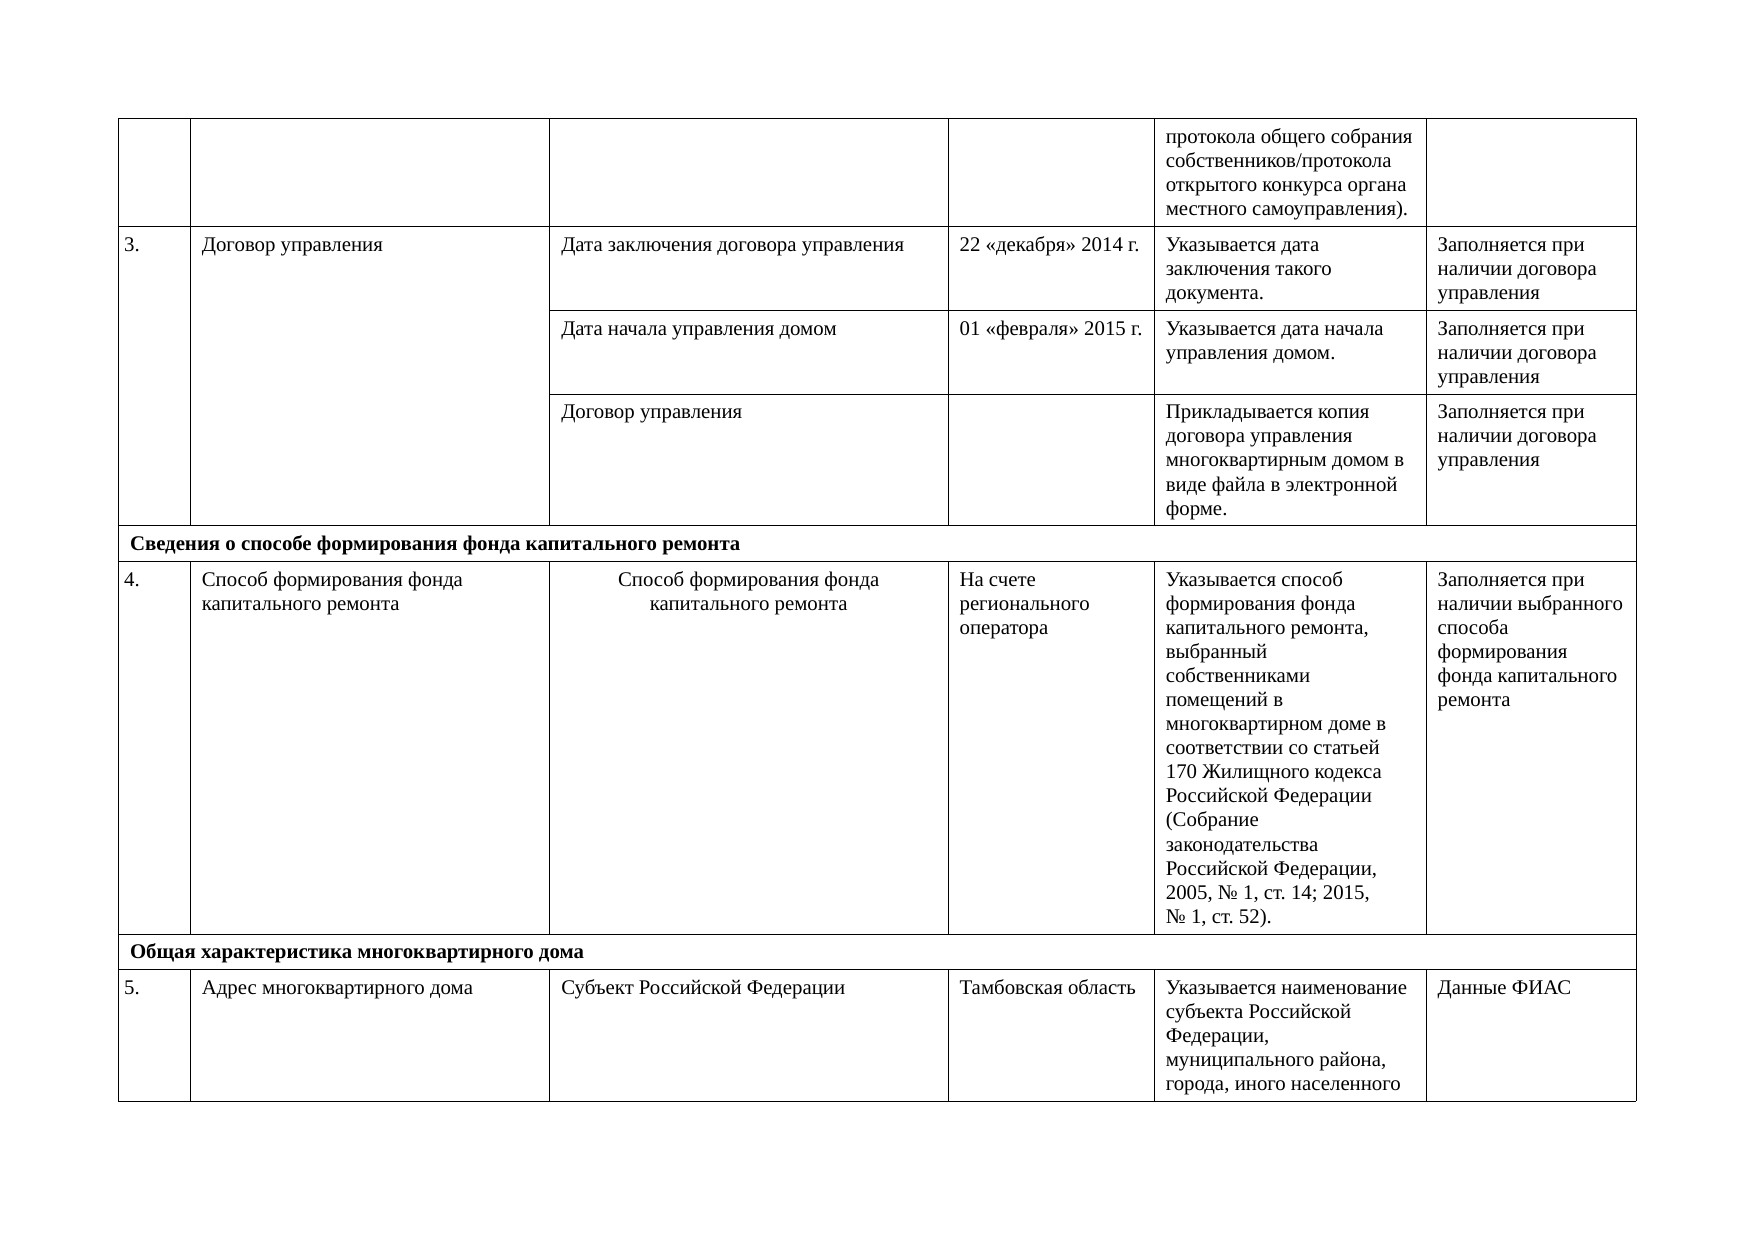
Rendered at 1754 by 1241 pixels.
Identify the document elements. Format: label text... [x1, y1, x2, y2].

table_cell Дата заключения договора управления [550, 227, 948, 310]
table_cell 22 «декабря» 2014 г. [949, 227, 1154, 310]
table_cell Заполняется при наличии договора управления [1427, 311, 1636, 393]
table_cell 4. [119, 562, 190, 933]
table_cell 01 «февраля» 2015 г. [949, 311, 1154, 393]
table_cell Способ формирования фонда капитального ремонта [550, 562, 948, 933]
table_cell Прикладывается копия договора управления многоквартирным домом в виде файла в электронной форме. [1155, 395, 1426, 525]
table_cell На счете регионального оператора [949, 562, 1154, 933]
table_cell 3. [119, 227, 190, 525]
table_cell Указывается способ формирования фонда капитального ремонта, выбранный собственниками помещений в многоквартирном доме в соответствии со статьей 170 Жилищного кодекса Российской Федерации (Собрание законодательства Российской Федерации, 2005, № 1, ст. 14; 2015, № 1, ст. 52). [1155, 562, 1426, 933]
table_cell [949, 395, 1154, 525]
table_cell Субъект Российской Федерации [550, 970, 948, 1101]
table_cell Общая характеристика многоквартирного дома [119, 935, 1636, 969]
table_cell Сведения о способе формирования фонда капитального ремонта [119, 526, 1636, 561]
table_cell Заполняется при наличии договора управления [1427, 227, 1636, 310]
table_cell Договор управления [550, 395, 948, 525]
table_cell [191, 119, 549, 226]
table_cell [550, 119, 948, 226]
table_cell 5. [119, 970, 190, 1101]
table_cell протокола общего собрания собственников/протокола открытого конкурса органа местного самоуправления). [1155, 119, 1426, 226]
table_cell [1427, 119, 1636, 226]
table_cell [119, 119, 190, 226]
table_cell Способ формирования фонда капитального ремонта [191, 562, 549, 933]
table_cell Указывается дата начала управления домом. [1155, 311, 1426, 393]
table_cell Дата начала управления домом [550, 311, 948, 393]
table_cell [949, 119, 1154, 226]
table_cell Заполняется при наличии договора управления [1427, 395, 1636, 525]
table_cell Данные ФИАС [1427, 970, 1636, 1101]
table_cell Договор управления [191, 227, 549, 525]
table_cell Указывается наименование субъекта Российской Федерации, муниципального района, города, иного населенного [1155, 970, 1426, 1101]
table_cell Адрес многоквартирного дома [191, 970, 549, 1101]
table_cell Указывается дата заключения такого документа. [1155, 227, 1426, 310]
table_cell Заполняется при наличии выбранного способа формирования фонда капитального ремонта [1427, 562, 1636, 933]
table_cell Тамбовская область [949, 970, 1154, 1101]
